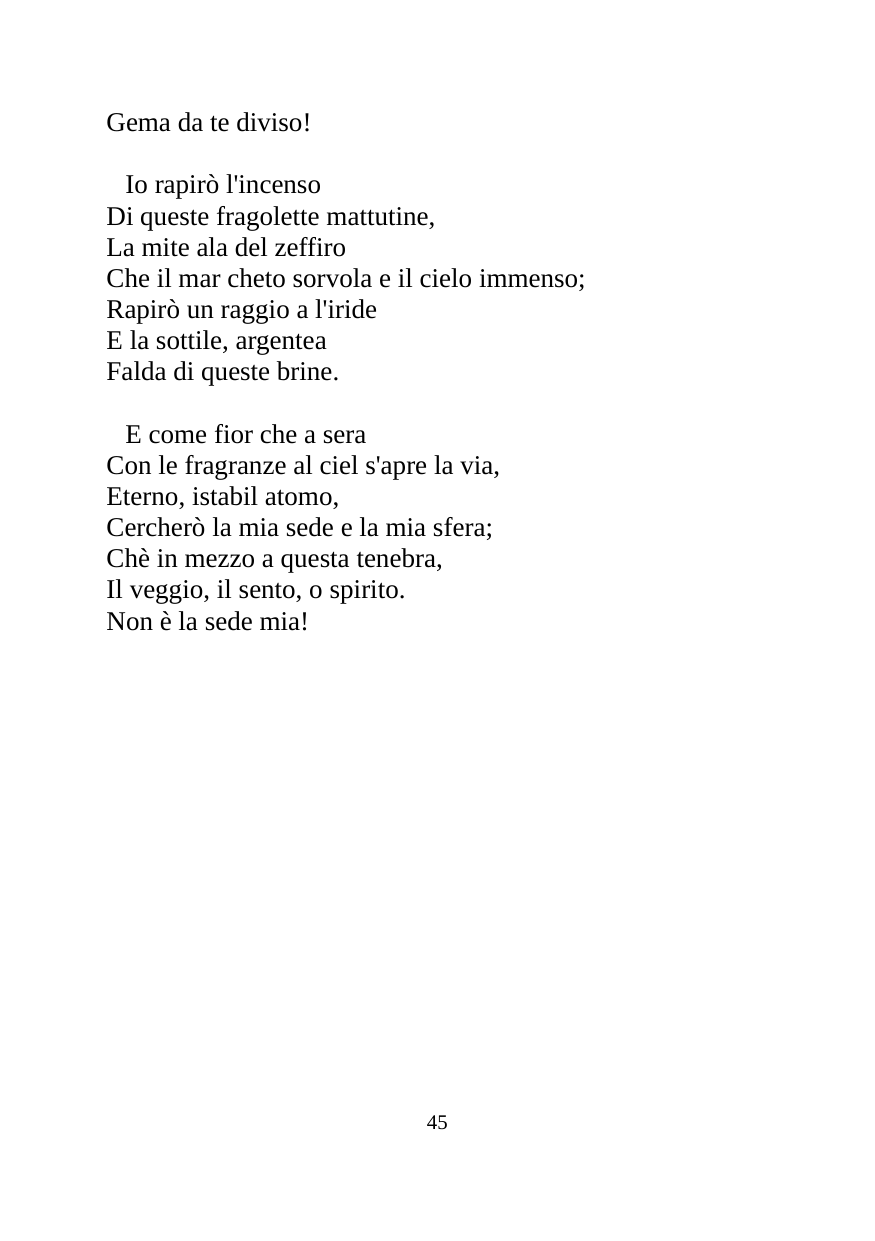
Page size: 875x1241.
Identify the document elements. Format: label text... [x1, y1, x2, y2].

text Rapirò un raggio a l'iride [106, 293, 768, 324]
text E la sottile, argentea [106, 324, 768, 355]
text Gema da te diviso! [106, 106, 768, 137]
text Non è la sede mia! [106, 604, 768, 636]
text Che il mar cheto sorvola e il cielo immenso; [106, 262, 768, 293]
text Con le fragranze al ciel s'apre la via, [106, 449, 768, 480]
text Di queste fragolette mattutine, [106, 200, 768, 231]
text Eterno, istabil atomo, [106, 480, 768, 511]
text Cercherò la mia sede e la mia sfera; [106, 511, 768, 542]
text Falda di queste brine. [106, 355, 768, 387]
text Io rapirò l'incenso [125, 168, 768, 200]
text Il veggio, il sento, o spirito. [106, 573, 768, 604]
text Chè in mezzo a questa tenebra, [106, 542, 768, 573]
text La mite ala del zeffiro [106, 231, 768, 262]
text E come fior che a sera [125, 418, 768, 449]
